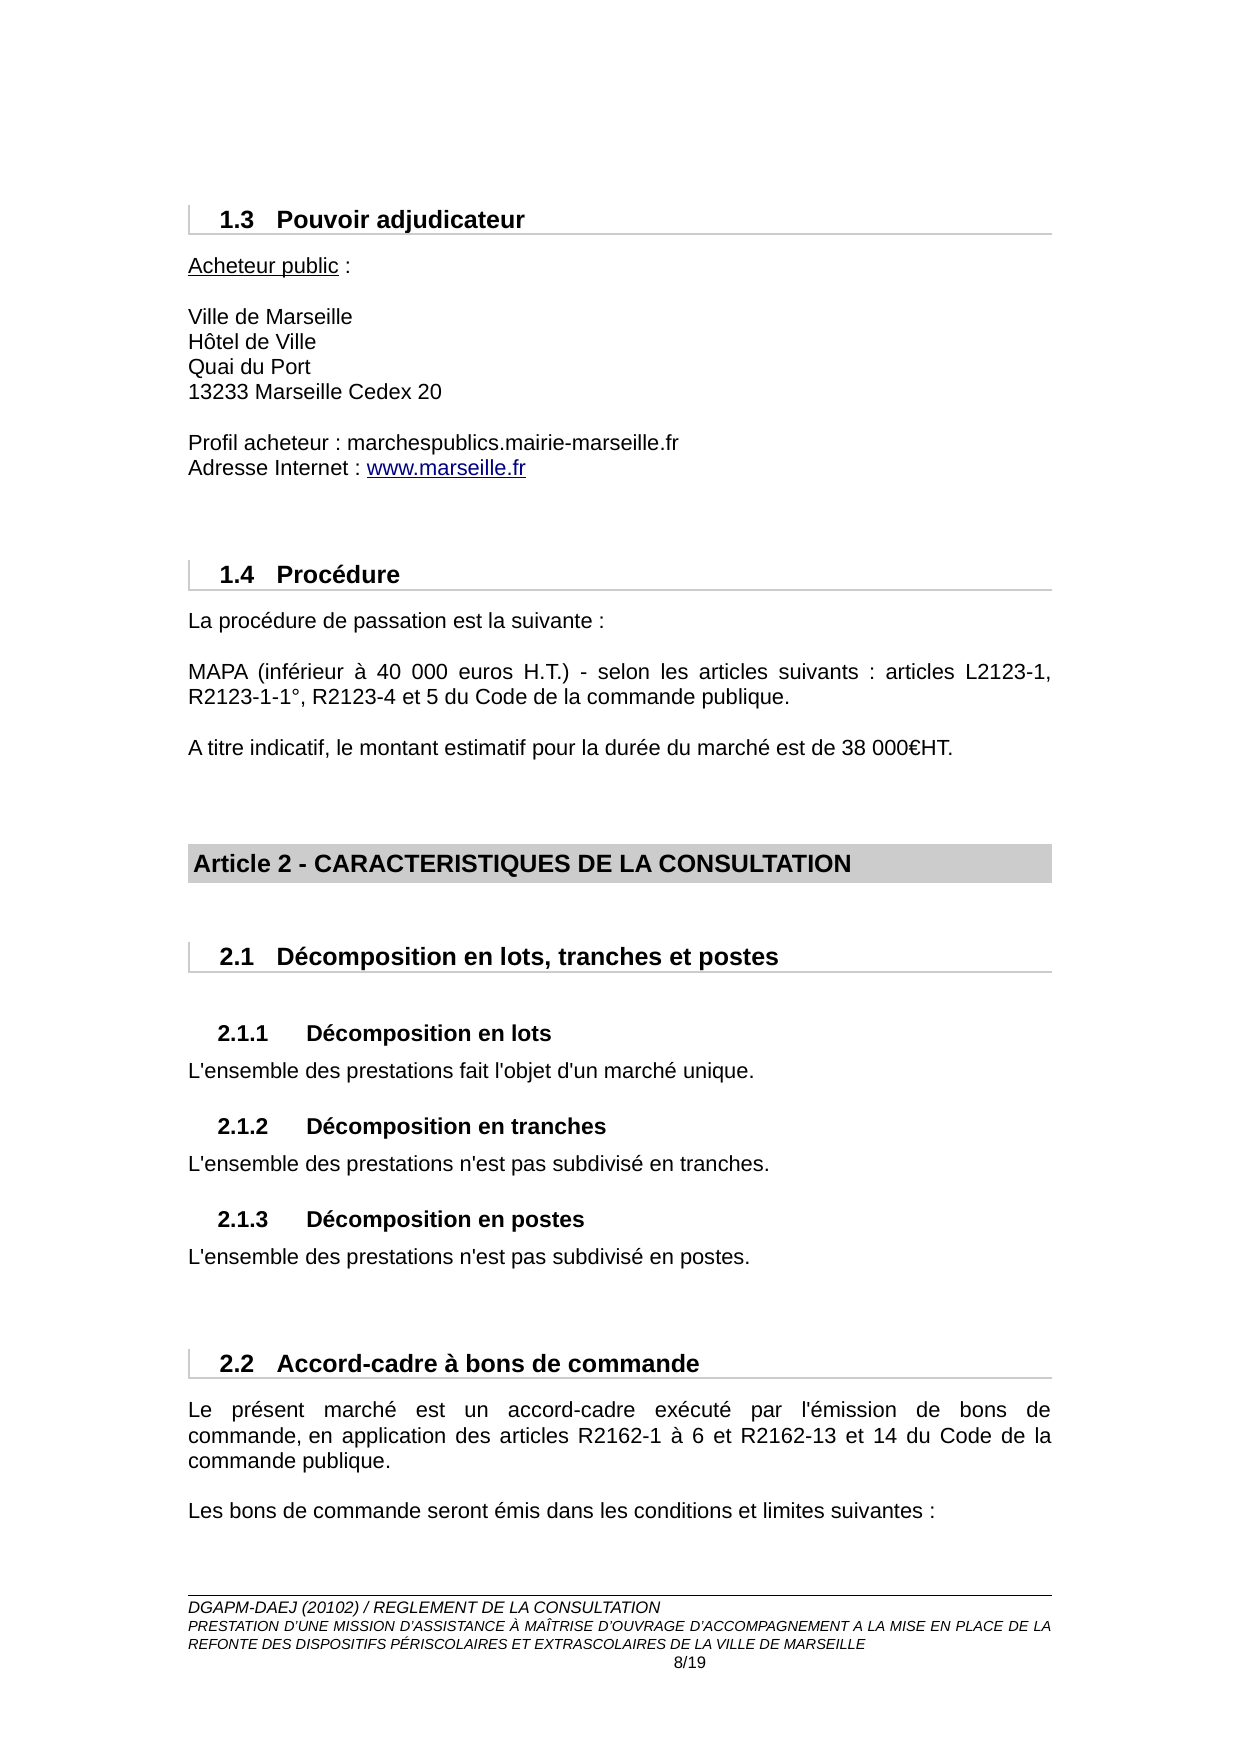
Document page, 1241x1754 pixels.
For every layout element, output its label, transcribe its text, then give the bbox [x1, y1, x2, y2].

subtitle Décomposition en tranches [188, 1113, 1052, 1139]
text Profil acheteur : marchespublics.mairie-marseille.fr [188, 429, 1052, 455]
text 13233 Marseille Cedex 20 [188, 379, 1052, 404]
subtitle Décomposition en lots, tranches et postes [190, 942, 1052, 971]
subtitle Accord-cadre à bons de commande [190, 1349, 1052, 1377]
subtitle Procédure [190, 560, 1052, 589]
text Ville de Marseille [188, 303, 1052, 329]
text L'ensemble des prestations n'est pas subdivisé en postes. [188, 1244, 1052, 1269]
text L'ensemble des prestations n'est pas subdivisé en tranches. [188, 1151, 1052, 1176]
subtitle Pouvoir adjudicateur [188, 204, 1052, 233]
text Les bons de commande seront émis dans les conditions et limites suivantes : [188, 1498, 1052, 1523]
text La procédure de passation est la suivante : [188, 608, 1052, 634]
text MAPA (inférieur à 40 000 euros H.T.) - selon les articles suivants : articles L2123-1, R2123-1-1°, R2123-4 et 5 du Code de la commande publique. [188, 659, 1052, 709]
subtitle CARACTERISTIQUES DE LA CONSULTATION [190, 846, 1050, 881]
subtitle Décomposition en postes [188, 1206, 1052, 1232]
text Acheteur public : [188, 253, 1052, 278]
subtitle Décomposition en lots [188, 1020, 1052, 1046]
text Adresse Internet : www.marseille.fr [188, 455, 1052, 480]
text Le présent marché est un accord-cadre exécuté par l'émission de bons de commande, en application des articles R2162-1 à 6 et R2162-13 et 14 du Code de la commande publique. [188, 1397, 1052, 1473]
text L'ensemble des prestations fait l'objet d'un marché unique. [188, 1058, 1052, 1083]
text Quai du Port [188, 354, 1052, 379]
text A titre indicatif, le montant estimatif pour la durée du marché est de 38 000€HT. [188, 734, 1052, 760]
text Hôtel de Ville [188, 329, 1052, 354]
